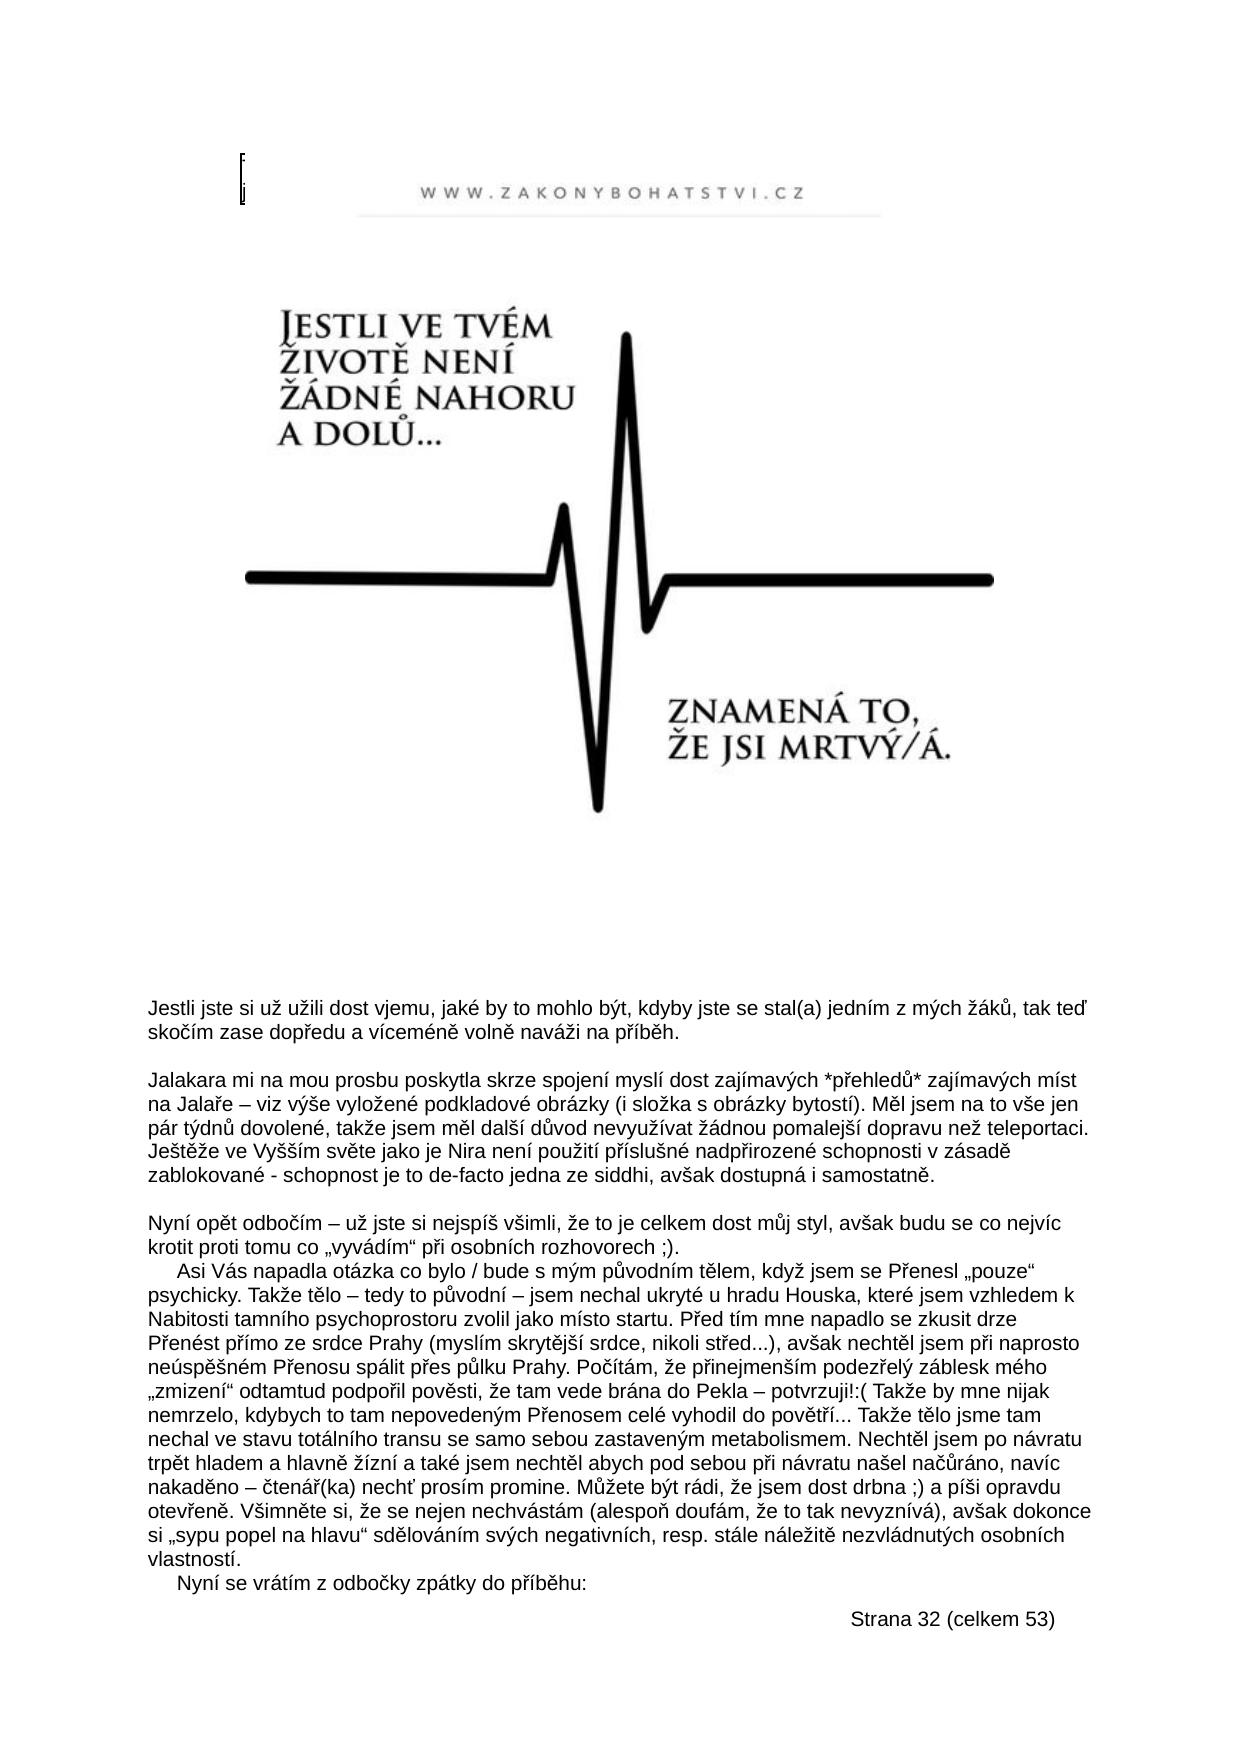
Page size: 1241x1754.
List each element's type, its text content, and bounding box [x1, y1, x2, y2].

text Jalakara mi na mou prosbu poskytla skrze spojení myslí dost zajímavých *přehledů* zajímavých míst na Jalaře – viz výše vyložené podkladové obrázky (i složka s obrázky bytostí). Měl jsem na to vše jen pár týdnů dovolené, takže jsem měl další důvod nevyužívat žádnou pomalejší dopravu než teleportaci. Ještěže ve Vyšším světe jako je Nira není použití příslušné nadpřirozené schopnosti v zásadě zablokované - schopnost je to de-facto jedna ze siddhi, avšak dostupná i samostatně. [148, 1067, 1093, 1187]
text Jestli jste si už užili dost vjemu, jaké by to mohlo být, kdyby jste se stal(a) jedním z mých žáků, tak teď skočím zase dopředu a víceméně volně naváži na příběh. [148, 996, 1093, 1043]
text Nyní opět odbočím – už jste si nejspíš všimli, že to je celkem dost můj styl, avšak budu se co nejvíc krotit proti tomu co „vyvádím“ při osobních rozhovorech ;). [148, 1211, 1093, 1259]
picture [245, 149, 994, 898]
text Asi Vás napadla otázka co bylo / bude s mým původním tělem, když jsem se Přenesl „pouze“ psychicky. Takže tělo – tedy to původní – jsem nechal ukryté u hradu Houska, které jsem vzhledem k Nabitosti tamního psychoprostoru zvolil jako místo startu. Před tím mne napadlo se zkusit drze Přenést přímo ze srdce Prahy (myslím skrytější srdce, nikoli střed...), avšak nechtěl jsem při naprosto neúspěšném Přenosu spálit přes půlku Prahy. Počítám, že přinejmenším podezřelý záblesk mého „zmizení“ odtamtud podpořil pověsti, že tam vede brána do Pekla – potvrzuji!:( Takže by mne nijak nemrzelo, kdybych to tam nepovedeným Přenosem celé vyhodil do povětří... Takže tělo jsme tam nechal ve stavu totálního transu se samo sebou zastaveným metabolismem. Nechtěl jsem po návratu trpět hladem a hlavně žízní a také jsem nechtěl abych pod sebou při návratu našel načůráno, navíc nakaděno – čtenář(ka) nechť prosím promine. Můžete být rádi, že jsem dost drbna ;) a píši opravdu otevřeně. Všimněte si, že se nejen nechvástám (alespoň doufám, že to tak nevyznívá), avšak dokonce si „sypu popel na hlavu“ sdělováním svých negativních, resp. stále náležitě nezvládnutých osobních vlastností. [148, 1259, 1093, 1571]
text Nyní se vrátím z odbočky zpátky do příběhu: [148, 1571, 1093, 1594]
